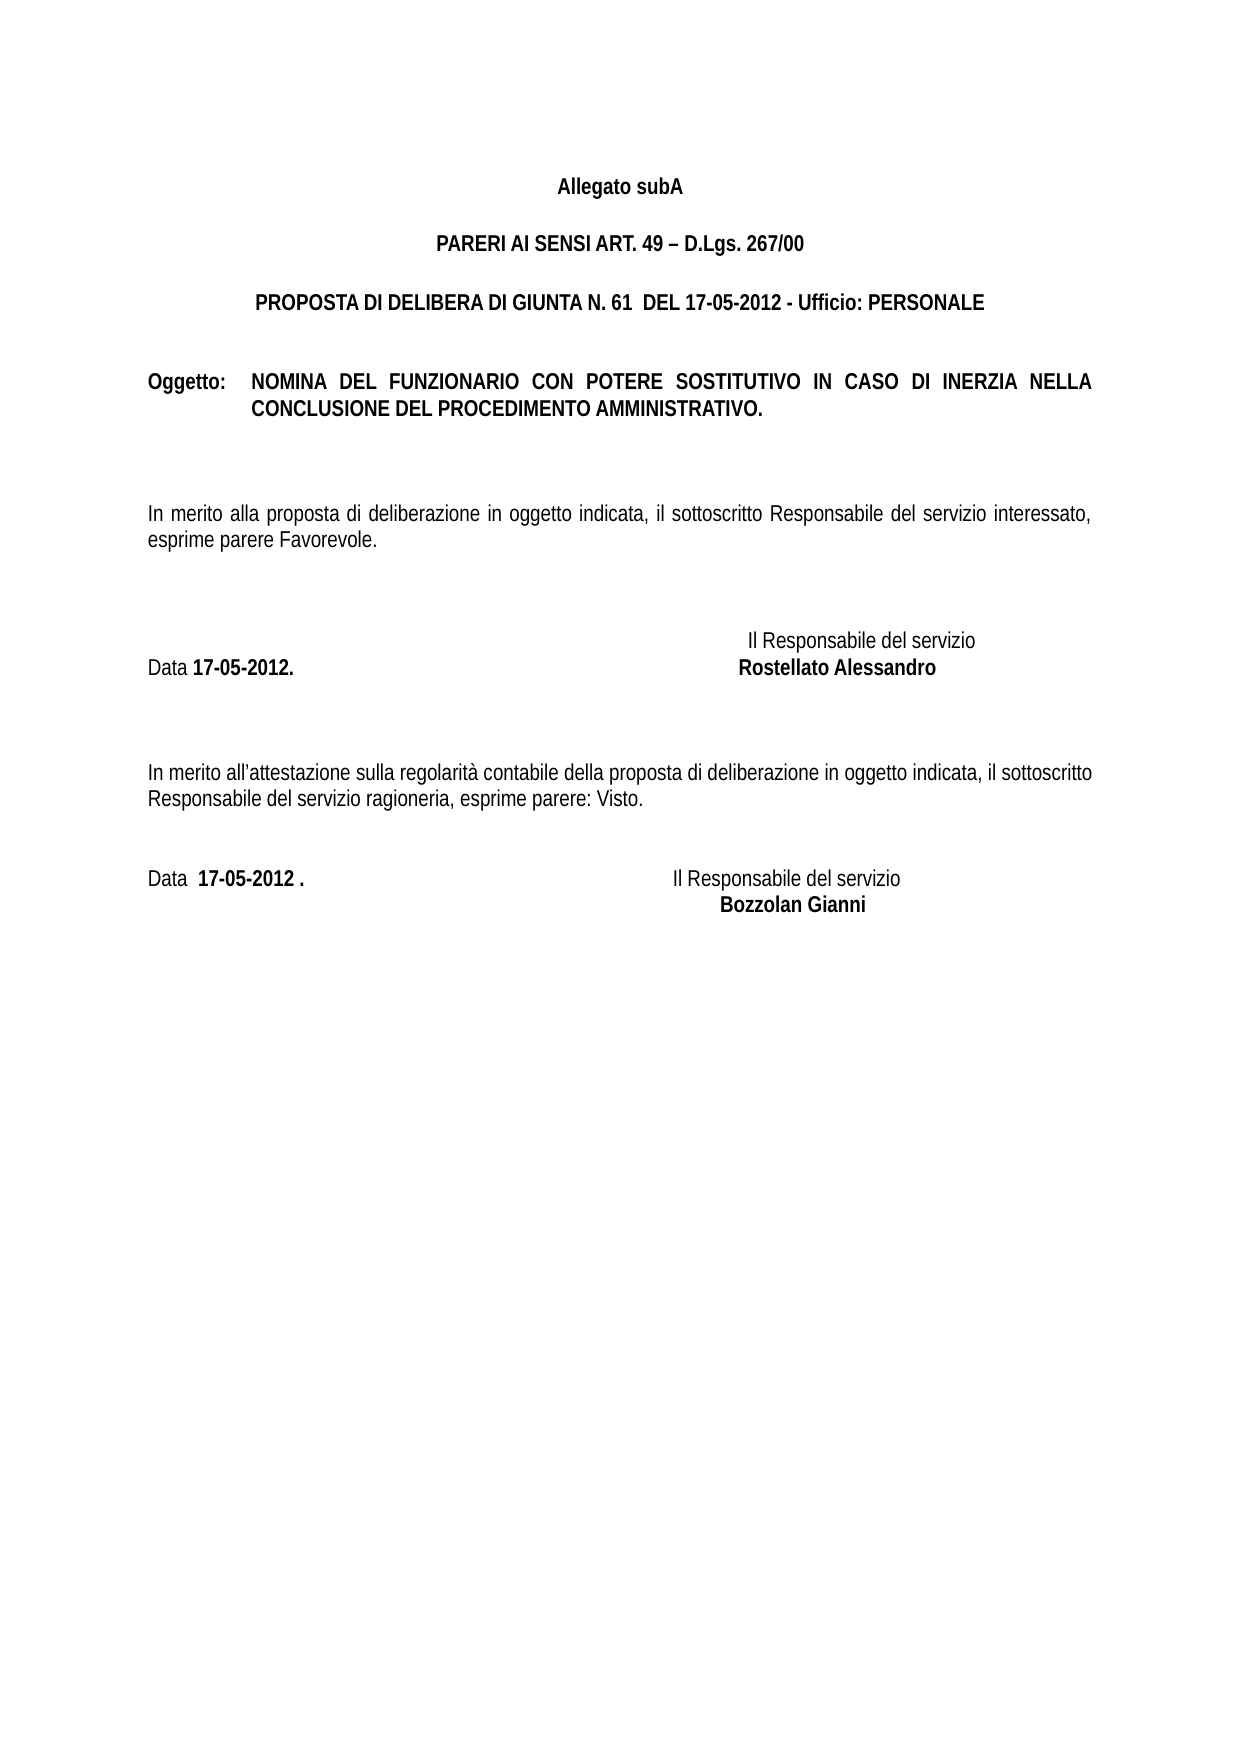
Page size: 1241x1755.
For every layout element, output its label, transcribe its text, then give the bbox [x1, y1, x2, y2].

text Il Responsabile del servizio [148, 627, 1093, 654]
text Data 17-05-2012 . Il Responsabile del servizio [148, 864, 1093, 891]
text Data 17-05-2012. Rostellato Alessandro [148, 654, 1093, 680]
subtitle Allegato subA [148, 173, 1093, 199]
subtitle PARERI AI SENSI ART. 49 – D.Lgs. 267/00 [148, 230, 1093, 257]
text Oggetto: NOMINA DEL FUNZIONARIO CON POTERE SOSTITUTIVO IN CASO DI INERZIA NELLA CONCLUSIONE DEL PROCEDIMENTO AMMINISTRATIVO. [148, 368, 1093, 421]
text In merito all’attestazione sulla regolarità contabile della proposta di deliberazione in oggetto indicata, il sottoscritto Responsabile del servizio ragioneria, esprime parere: Visto. [148, 759, 1093, 812]
text Bozzolan Gianni [148, 891, 1093, 917]
text In merito alla proposta di deliberazione in oggetto indicata, il sottoscritto Responsabile del servizio interessato, esprime parere Favorevole. [148, 500, 1093, 553]
text PROPOSTA DI DELIBERA DI GIUNTA N. 61 DEL 17-05-2012 - Ufficio: PERSONALE [148, 289, 1093, 316]
